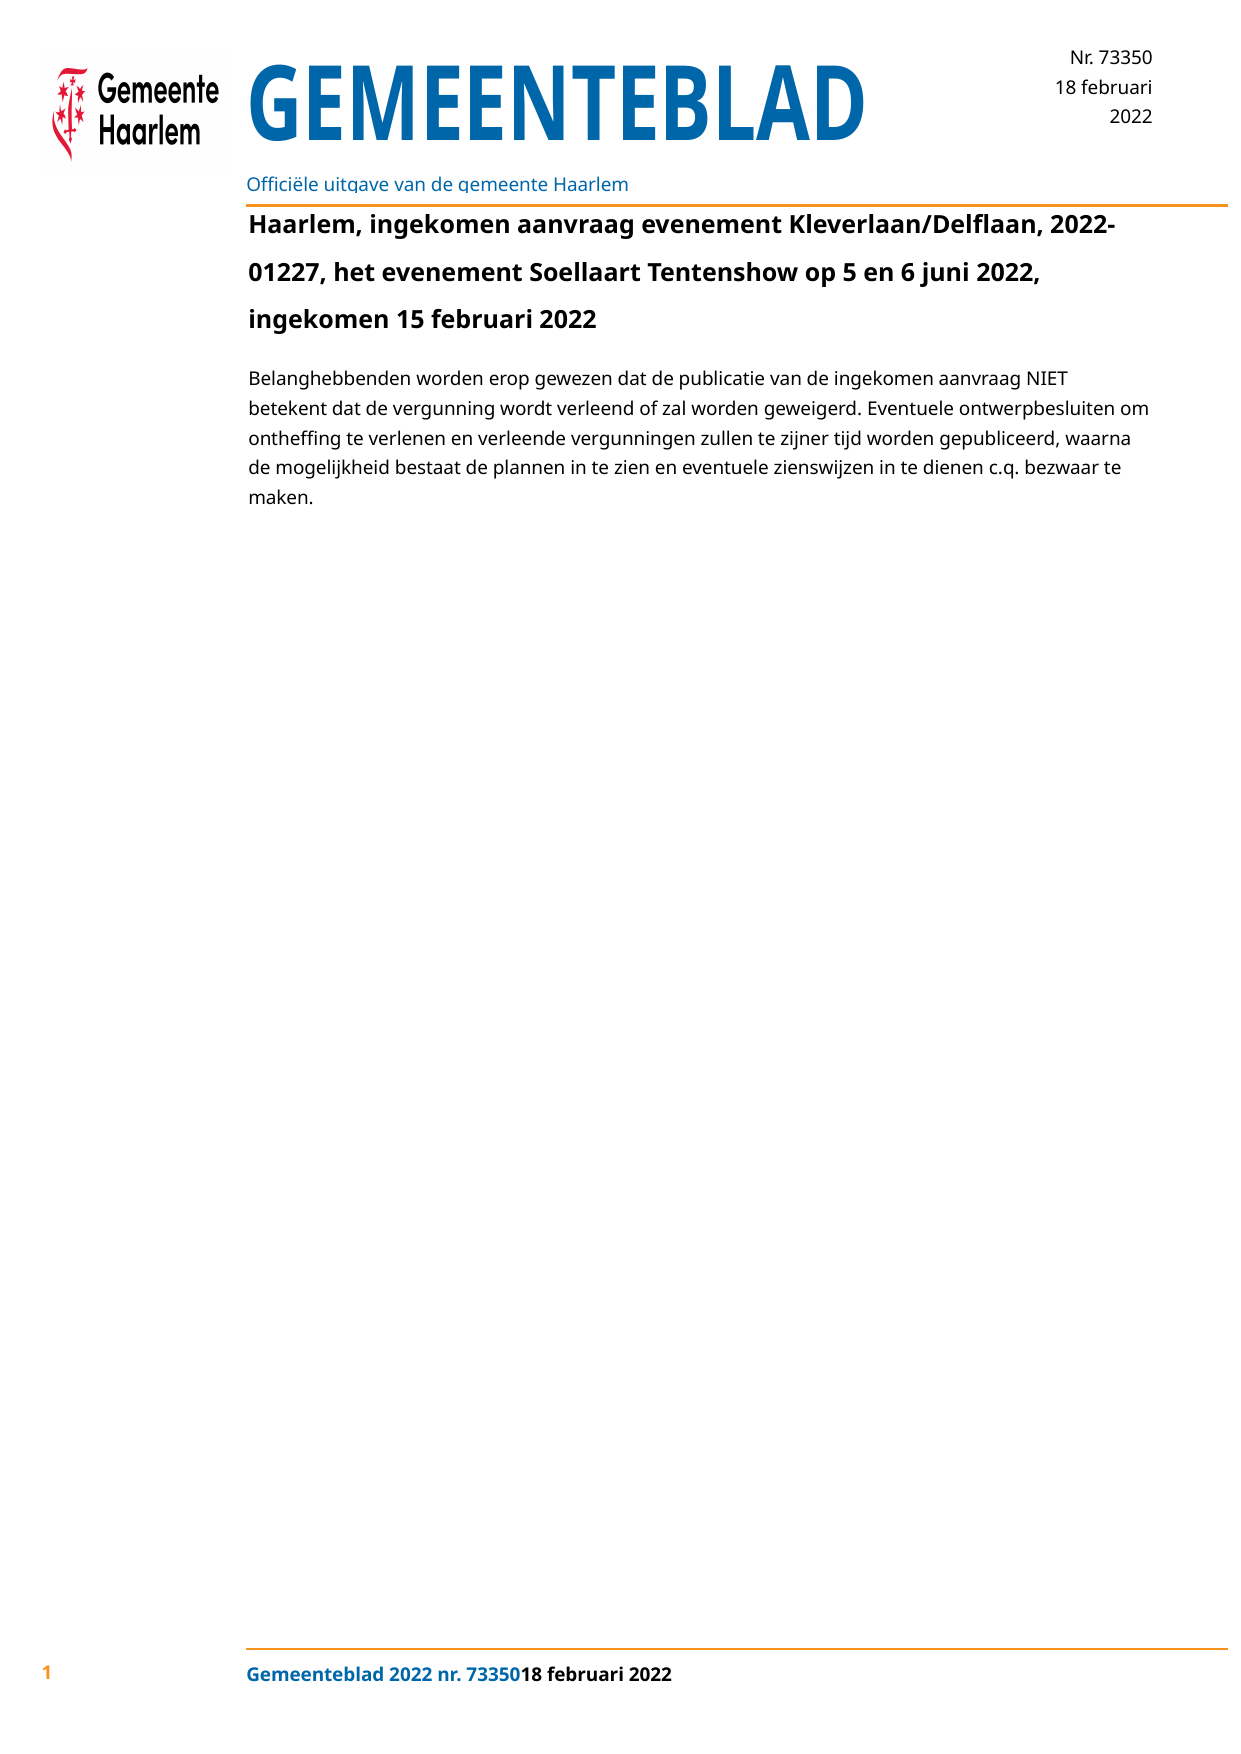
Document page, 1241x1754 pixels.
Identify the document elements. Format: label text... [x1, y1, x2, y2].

picture [41, 47, 231, 172]
text Belanghebbenden worden erop gewezen dat de publicatie van de ingekomen aanvraag NIET betekent dat de vergunning wordt verleend of zal worden geweigerd. Eventuele ontwerpbesluiten om ontheffing te verlenen en verleende vergunningen zullen te zijner tijd worden gepubliceerd, waarna de mogelijkheid bestaat de plannen in te zien en eventuele zienswijzen in te dienen c.q. bezwaar te maken. [248, 366, 1152, 509]
text Haarlem, ingekomen aanvraag evenement Kleverlaan/Delflaan, 2022-01227, het evenement Soellaart Tentenshow op 5 en 6 juni 2022, ingekomen 15 februari 2022 [248, 207, 1152, 336]
